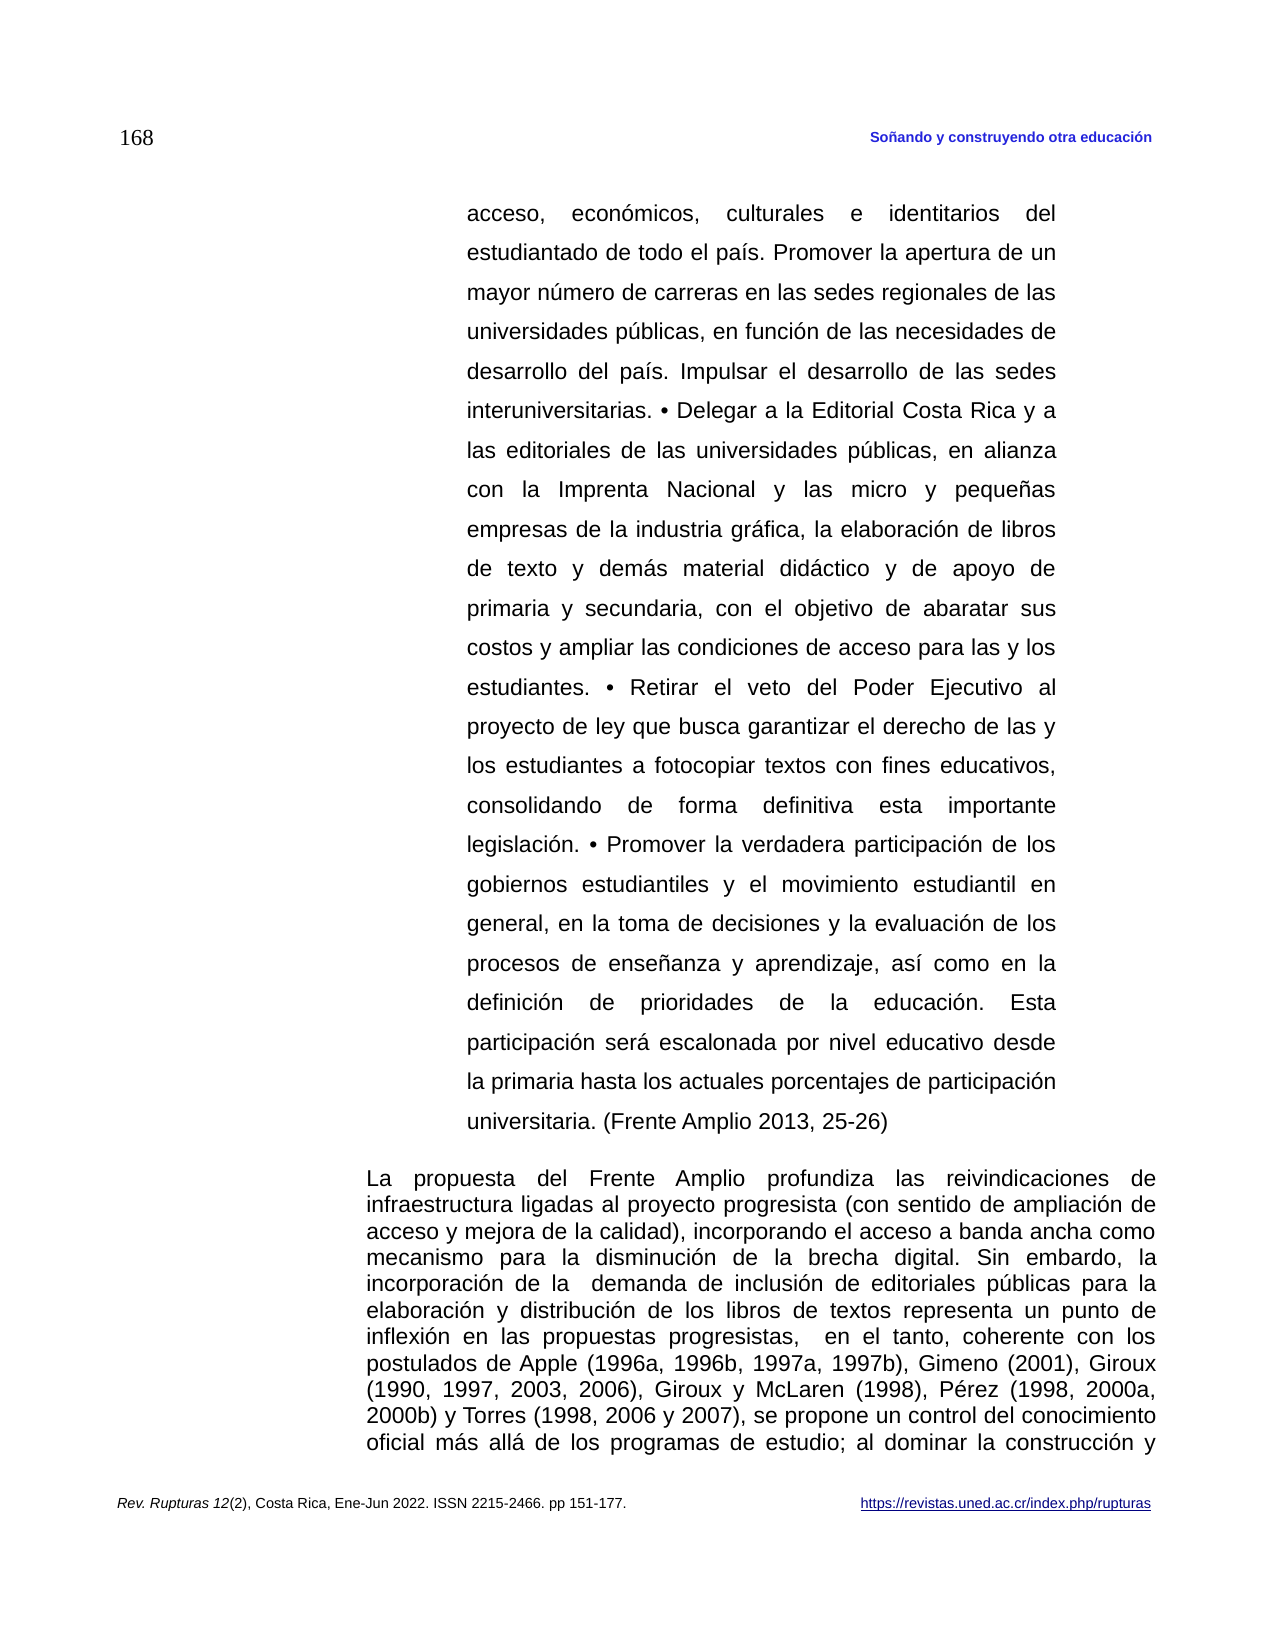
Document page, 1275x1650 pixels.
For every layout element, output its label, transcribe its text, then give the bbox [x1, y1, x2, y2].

text acceso, económicos, culturales e identitarios del estudiantado de todo el país. Promover la apertura de un mayor número de carreras en las sedes regionales de las universidades públicas, en función de las necesidades de desarrollo del país. Impulsar el desarrollo de las sedes interuniversitarias. • Delegar a la Editorial Costa Rica y a las editoriales de las universidades públicas, en alianza con la Imprenta Nacional y las micro y pequeñas empresas de la industria gráfica, la elaboración de libros de texto y demás material didáctico y de apoyo de primaria y secundaria, con el objetivo de abaratar sus costos y ampliar las condiciones de acceso para las y los estudiantes. • Retirar el veto del Poder Ejecutivo al proyecto de ley que busca garantizar el derecho de las y los estudiantes a fotocopiar textos con fines educativos, consolidando de forma definitiva esta importante legislación. • Promover la verdadera participación de los gobiernos estudiantiles y el movimiento estudiantil en general, en la toma de decisiones y la evaluación de los procesos de enseñanza y aprendizaje, así como en la definición de prioridades de la educación. Esta participación será escalonada por nivel educativo desde la primaria hasta los actuales porcentajes de participación universitaria. (Frente Amplio 2013, 25-26) [467, 200, 1056, 1134]
text La propuesta del Frente Amplio profundiza las reivindicaciones de infraestructura ligadas al proyecto progresista (con sentido de ampliación de acceso y mejora de la calidad), incorporando el acceso a banda ancha como mecanismo para la disminución de la brecha digital. Sin embardo, la incorporación de la demanda de inclusión de editoriales públicas para la elaboración y distribución de los libros de textos representa un punto de inflexión en las propuestas progresistas, en el tanto, coherente con los postulados de Apple (1996a, 1996b, 1997a, 1997b), Gimeno (2001), Giroux (1990, 1997, 2003, 2006), Giroux y McLaren (1998), Pérez (1998, 2000a, 2000b) y Torres (1998, 2006 y 2007), se propone un control del conocimiento oficial más allá de los programas de estudio; al dominar la construcción y [366, 1165, 1157, 1455]
